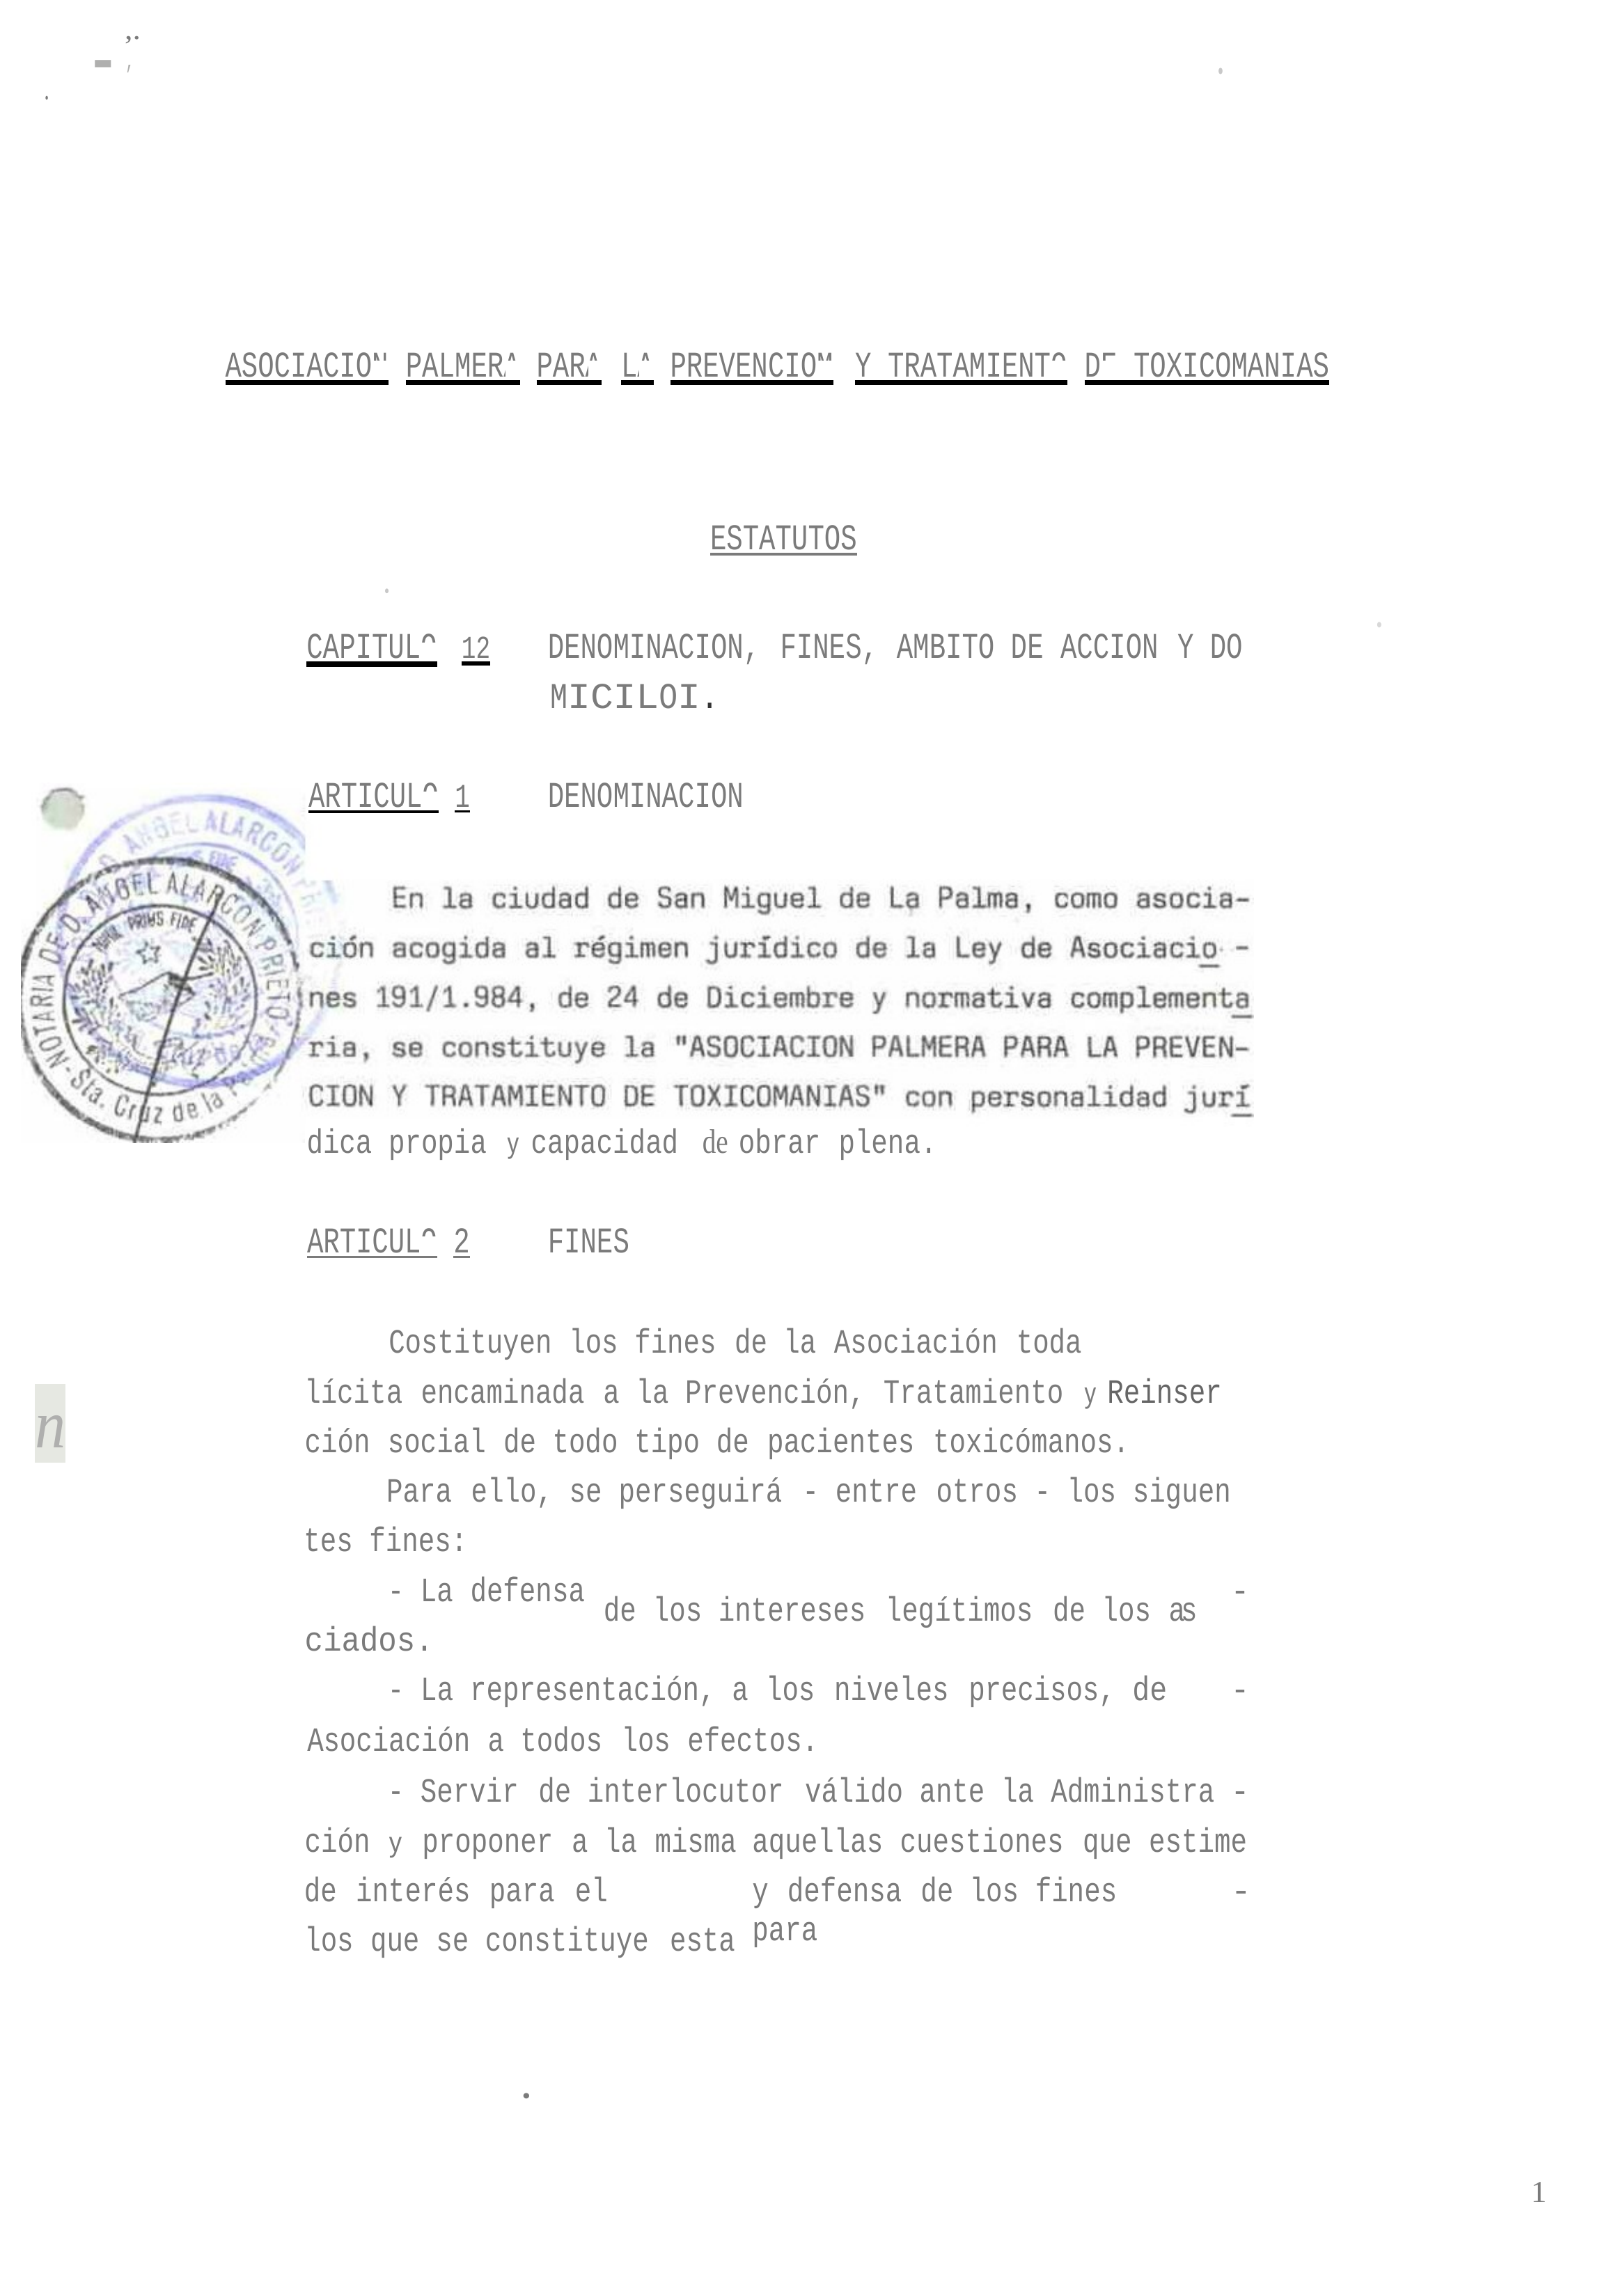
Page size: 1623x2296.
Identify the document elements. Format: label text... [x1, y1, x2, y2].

text CAPITULO 12 [306, 628, 493, 670]
text aquellas cuestiones [752, 1823, 1067, 1862]
text y capacidad de obrar plena. [507, 1122, 953, 1163]
text de la [1132, 1672, 1217, 1712]
text - entre otros - los siguen­ [802, 1474, 1248, 1512]
text , [125, 48, 142, 75]
text MICILOI. [550, 678, 1263, 719]
text - [1230, 1774, 1251, 1813]
text de interés [304, 1873, 473, 1912]
text ciados. [304, 1623, 587, 1661]
text n [35, 1386, 79, 1463]
text ,. [125, 12, 142, 45]
text • [1218, 57, 1225, 84]
text los que se constituye esta [304, 1923, 739, 1962]
text - [1230, 1672, 1251, 1711]
text ESTATUTOS [710, 519, 858, 561]
text - [1230, 1873, 1253, 1912]
text • [1377, 613, 1383, 636]
text lícita [304, 1374, 405, 1413]
text ción social de todo tipo de pacientes toxicómanos. [304, 1424, 1132, 1463]
text DENOMINACION [548, 777, 745, 818]
text y defensa de los fines para [752, 1873, 1200, 1951]
text - La defensa [388, 1573, 587, 1612]
text a todos los efectos. [487, 1723, 821, 1762]
text ción [304, 1823, 373, 1862]
text los fines de la Asociación toda actividad [569, 1325, 1246, 1365]
text Costituyen [389, 1325, 552, 1363]
text • [384, 581, 391, 600]
text - Servir de interlocutor [388, 1774, 785, 1813]
text y Reinser­ [1084, 1374, 1247, 1413]
text para el fomento [489, 1873, 737, 1913]
text encaminada [421, 1374, 586, 1413]
text 1 [1531, 2173, 1548, 2208]
text ARTICULO 1 [308, 777, 471, 818]
text precisos, [969, 1672, 1116, 1711]
text que estime [1083, 1823, 1250, 1862]
text - La representación, a los niveles [388, 1672, 952, 1711]
text • [45, 88, 49, 107]
text FINES [548, 1222, 634, 1264]
text válido ante la Administra [805, 1774, 1214, 1813]
text ASOCIACION PALMERA PARA LA PREVENCIOM Y TRATAMIENTO DE TOXICOMANIAS [225, 347, 1331, 388]
text DENOMINACION, FINES, AMBITO DE ACCION Y DO­ [548, 628, 1263, 670]
text a la Prevención, Tratamiento [603, 1374, 1066, 1413]
text Asociación [307, 1723, 471, 1762]
text - [93, 0, 115, 109]
text • [522, 2084, 531, 2107]
text ARTICULO 2 [307, 1222, 471, 1264]
text dica propia [306, 1125, 489, 1163]
text Para ello, se perseguirá [386, 1474, 785, 1512]
text - [1230, 1573, 1251, 1612]
text y proponer a la misma [389, 1823, 739, 1862]
text tes fines: [304, 1523, 785, 1562]
text de los intereses legítimos de los as-o [604, 1573, 1217, 1634]
